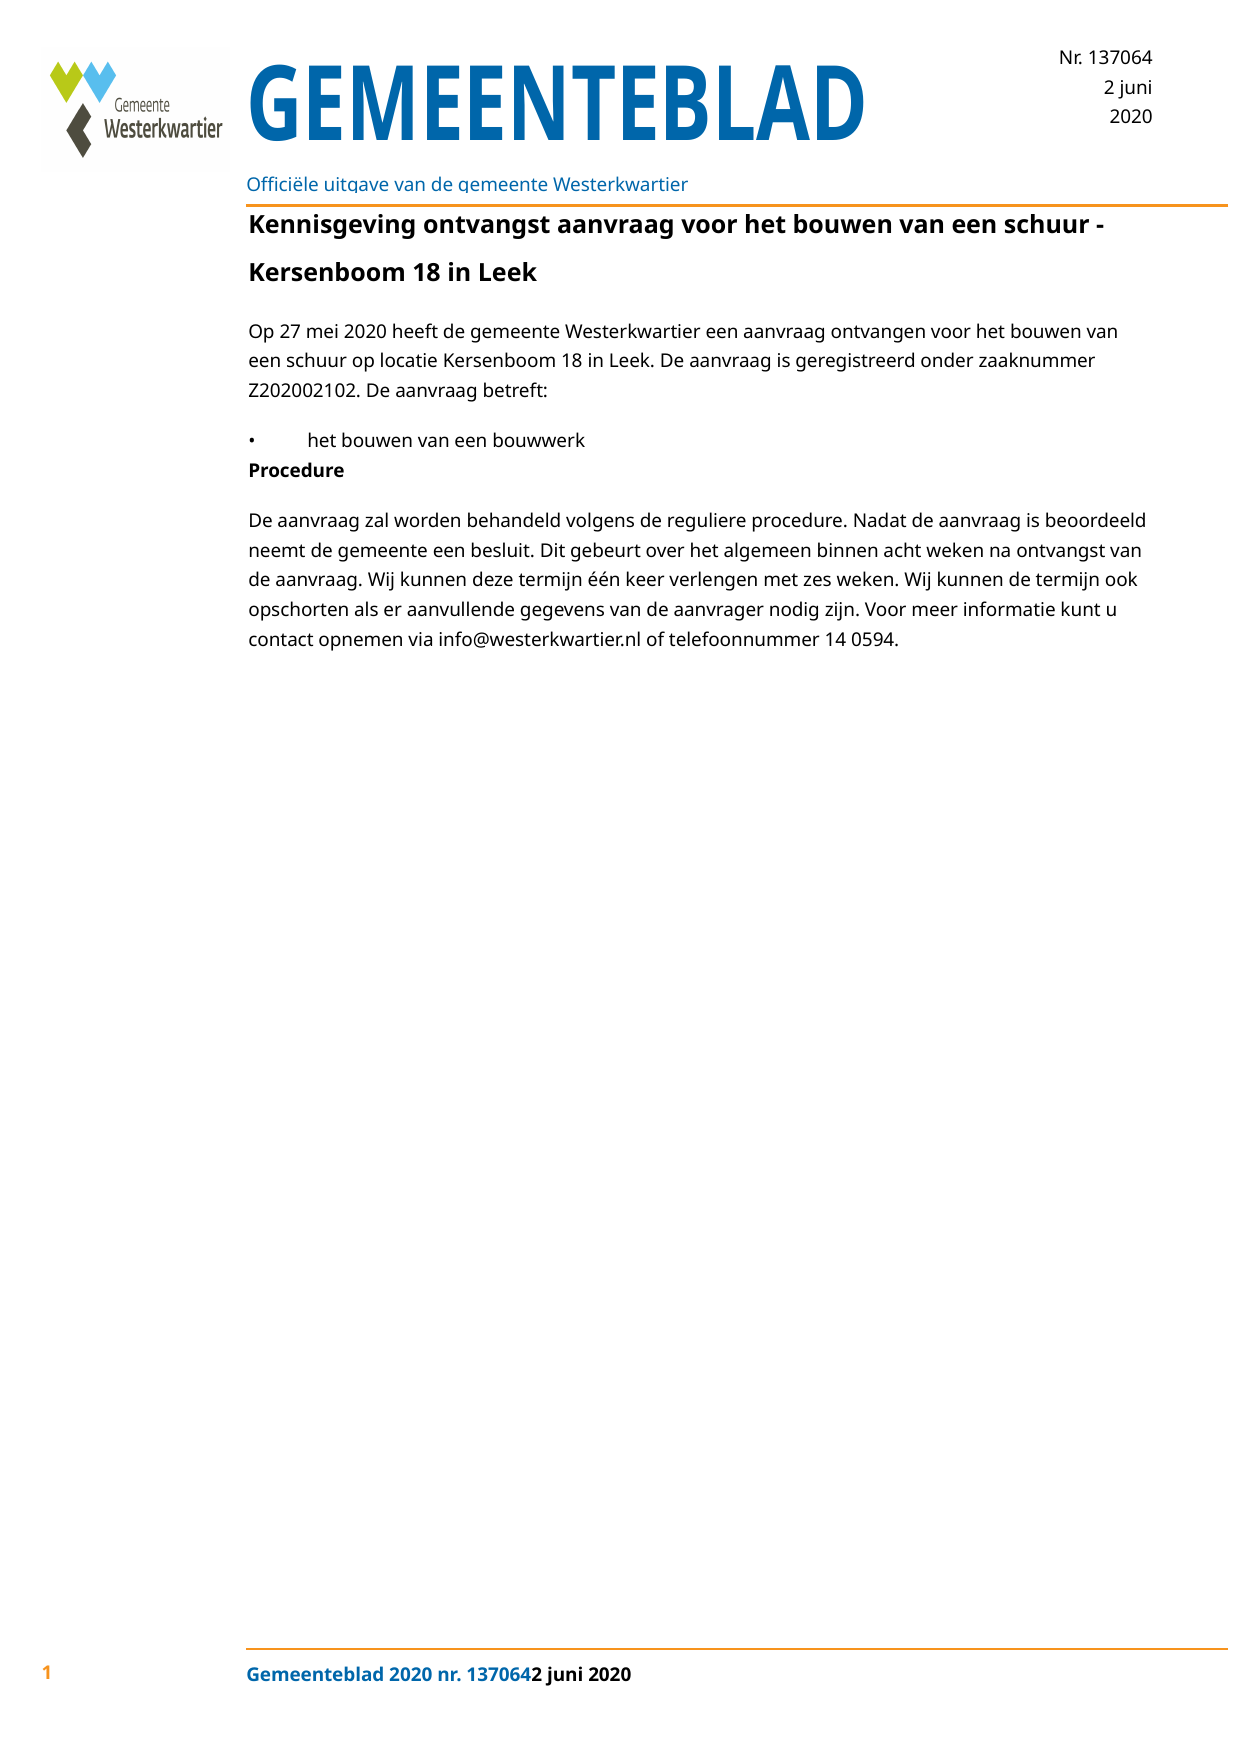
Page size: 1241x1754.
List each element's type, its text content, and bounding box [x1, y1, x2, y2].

text Kennisgeving ontvangst aanvraag voor het bouwen van een schuur - Kersenboom 18 in Leek [248, 207, 1152, 288]
text Op 27 mei 2020 heeft de gemeente Westerkwartier een aanvraag ontvangen voor het bouwen van een schuur op locatie Kersenboom 18 in Leek. De aanvraag is geregistreerd onder zaaknummer Z202002102. De aanvraag betreft: [248, 318, 1152, 403]
text Procedure [248, 457, 1152, 483]
text De aanvraag zal worden behandeld volgens de reguliere procedure. Nadat de aanvraag is beoordeeld neemt de gemeente een besluit. Dit gebeurt over het algemeen binnen acht weken na ontvangst van de aanvraag. Wij kunnen deze termijn één keer verlengen met zes weken. Wij kunnen de termijn ook opschorten als er aanvullende gegevens van de aanvrager nodig zijn. Voor meer informatie kunt u contact opnemen via info@westerkwartier.nl of telefoonnummer 14 0594. [248, 507, 1152, 652]
picture [41, 47, 231, 172]
list het bouwen van een bouwwerk [248, 427, 1152, 453]
